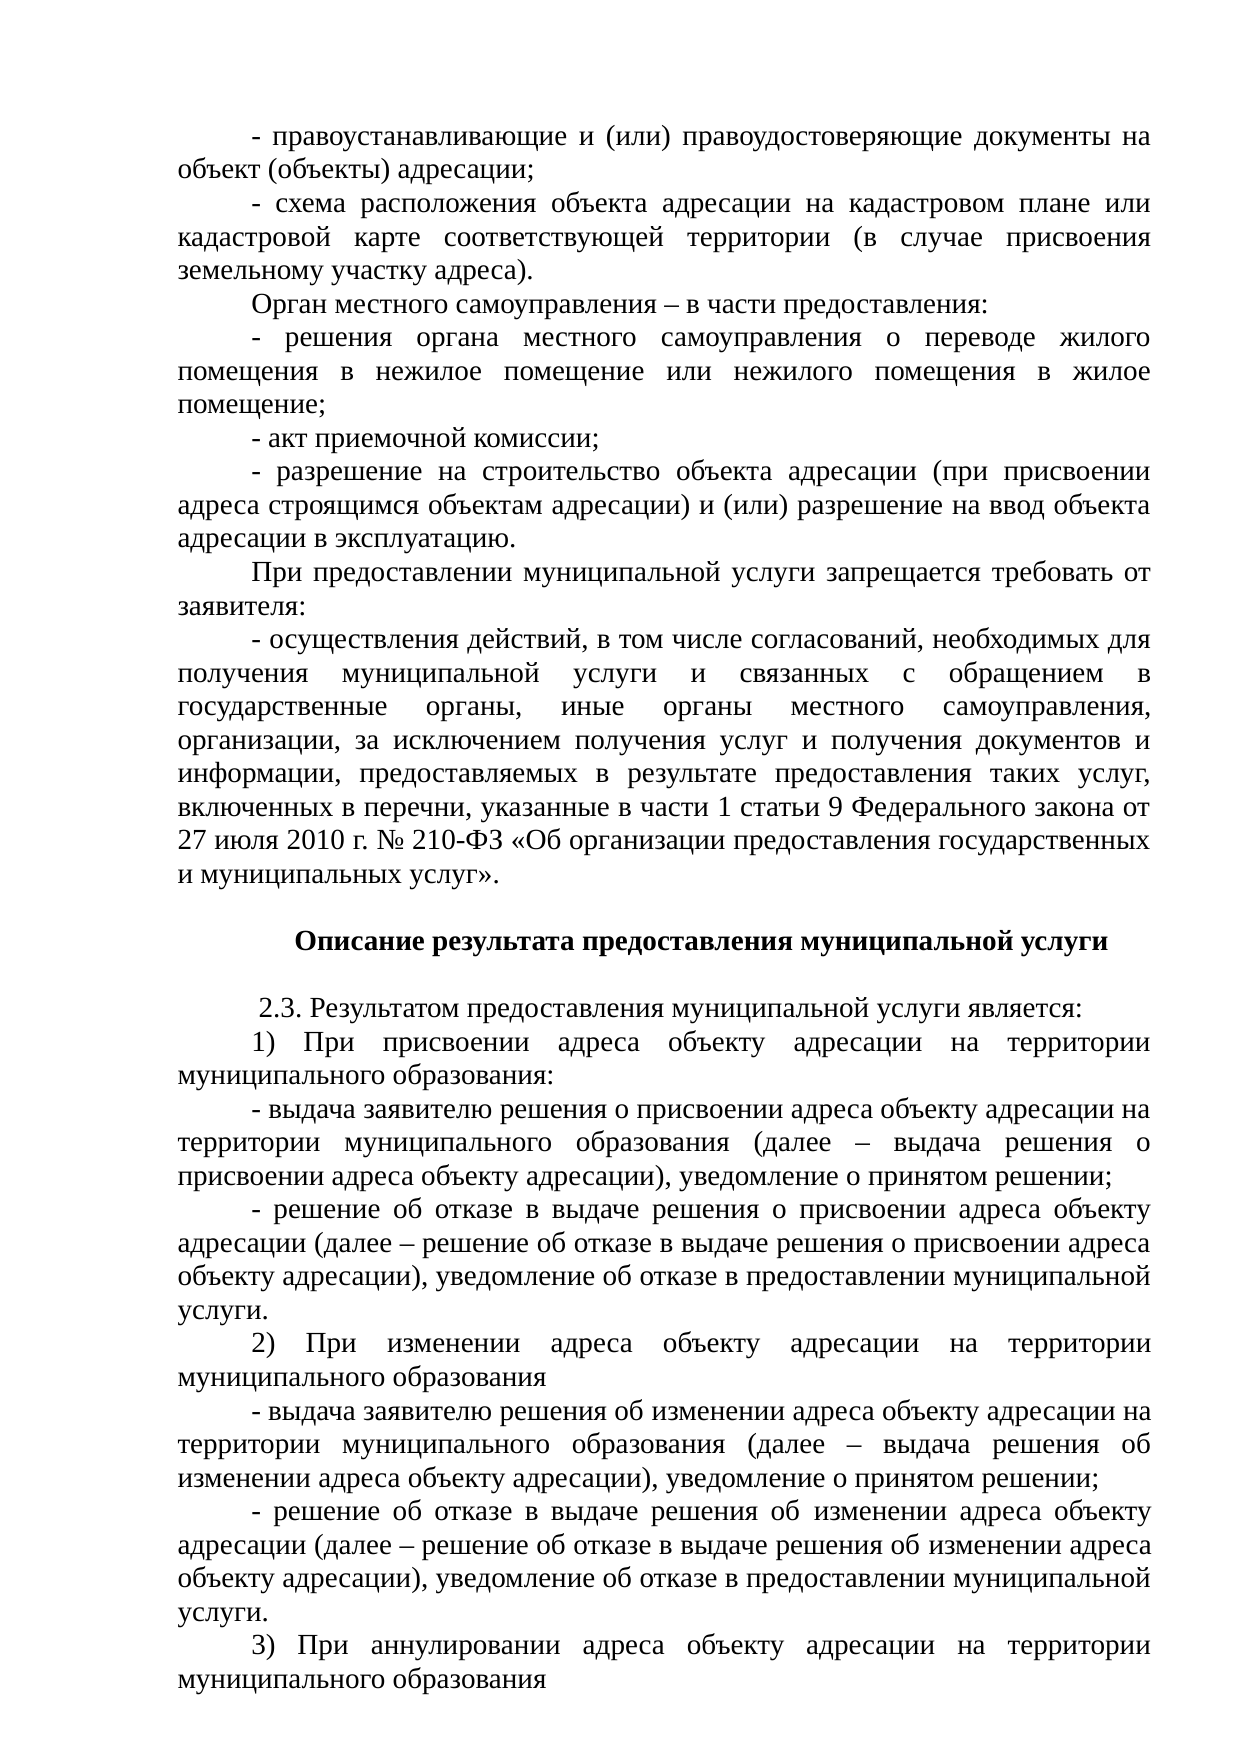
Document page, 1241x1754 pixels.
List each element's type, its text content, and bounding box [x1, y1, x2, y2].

text - правоустанавливающие и (или) правоудостоверяющие документы на объект (объекты) адресации; [177, 118, 1152, 185]
subtitle - выдача заявителю решения о присвоении адреса объекту адресации на территории муниципального образования (далее – выдача решения о присвоении адреса объекту адресации), уведомление о принятом решении; [177, 1091, 1152, 1191]
subtitle 1) При присвоении адреса объекту адресации на территории муниципального образования: [177, 1024, 1152, 1091]
subtitle - решение об отказе в выдаче решения об изменении адреса объекту адресации (далее – решение об отказе в выдаче решения об изменении адреса объекту адресации), уведомление об отказе в предоставлении муниципальной услуги. [177, 1493, 1152, 1627]
text - решения органа местного самоуправления о переводе жилого помещения в нежилое помещение или нежилого помещения в жилое помещение; [177, 319, 1152, 420]
text - акт приемочной комиссии; [177, 420, 1152, 453]
text - схема расположения объекта адресации на кадастровом плане или кадастровой карте соответствующей территории (в случае присвоения земельному участку адреса). [177, 185, 1152, 286]
subtitle 2) При изменении адреса объекту адресации на территории муниципального образования [177, 1326, 1152, 1393]
text При предоставлении муниципальной услуги запрещается требовать от заявителя: [177, 554, 1152, 621]
subtitle Описание результата предоставления муниципальной услуги [177, 923, 1152, 957]
subtitle - решение об отказе в выдаче решения о присвоении адреса объекту адресации (далее – решение об отказе в выдаче решения о присвоении адреса объекту адресации), уведомление об отказе в предоставлении муниципальной услуги. [177, 1191, 1152, 1326]
subtitle - выдача заявителю решения об изменении адреса объекту адресации на территории муниципального образования (далее – выдача решения об изменении адреса объекту адресации), уведомление о принятом решении; [177, 1393, 1152, 1493]
text Орган местного самоуправления – в части предоставления: [177, 286, 1152, 319]
text - разрешение на строительство объекта адресации (при присвоении адреса строящимся объектам адресации) и (или) разрешение на ввод объекта адресации в эксплуатацию. [177, 453, 1152, 554]
text 2.3. Результатом предоставления муниципальной услуги является: [177, 990, 1152, 1024]
text - осуществления действий, в том числе согласований, необходимых для получения муниципальной услуги и связанных с обращением в государственные органы, иные органы местного самоуправления, организации, за исключением получения услуг и получения документов и информации, предоставляемых в результате предоставления таких услуг, включенных в перечни, указанные в части 1 статьи 9 Федерального закона от 27 июля 2010 г. № 210-ФЗ «Об организации предоставления государственных и муниципальных услуг». [177, 621, 1152, 889]
subtitle 3) При аннулировании адреса объекту адресации на территории муниципального образования [177, 1627, 1152, 1694]
